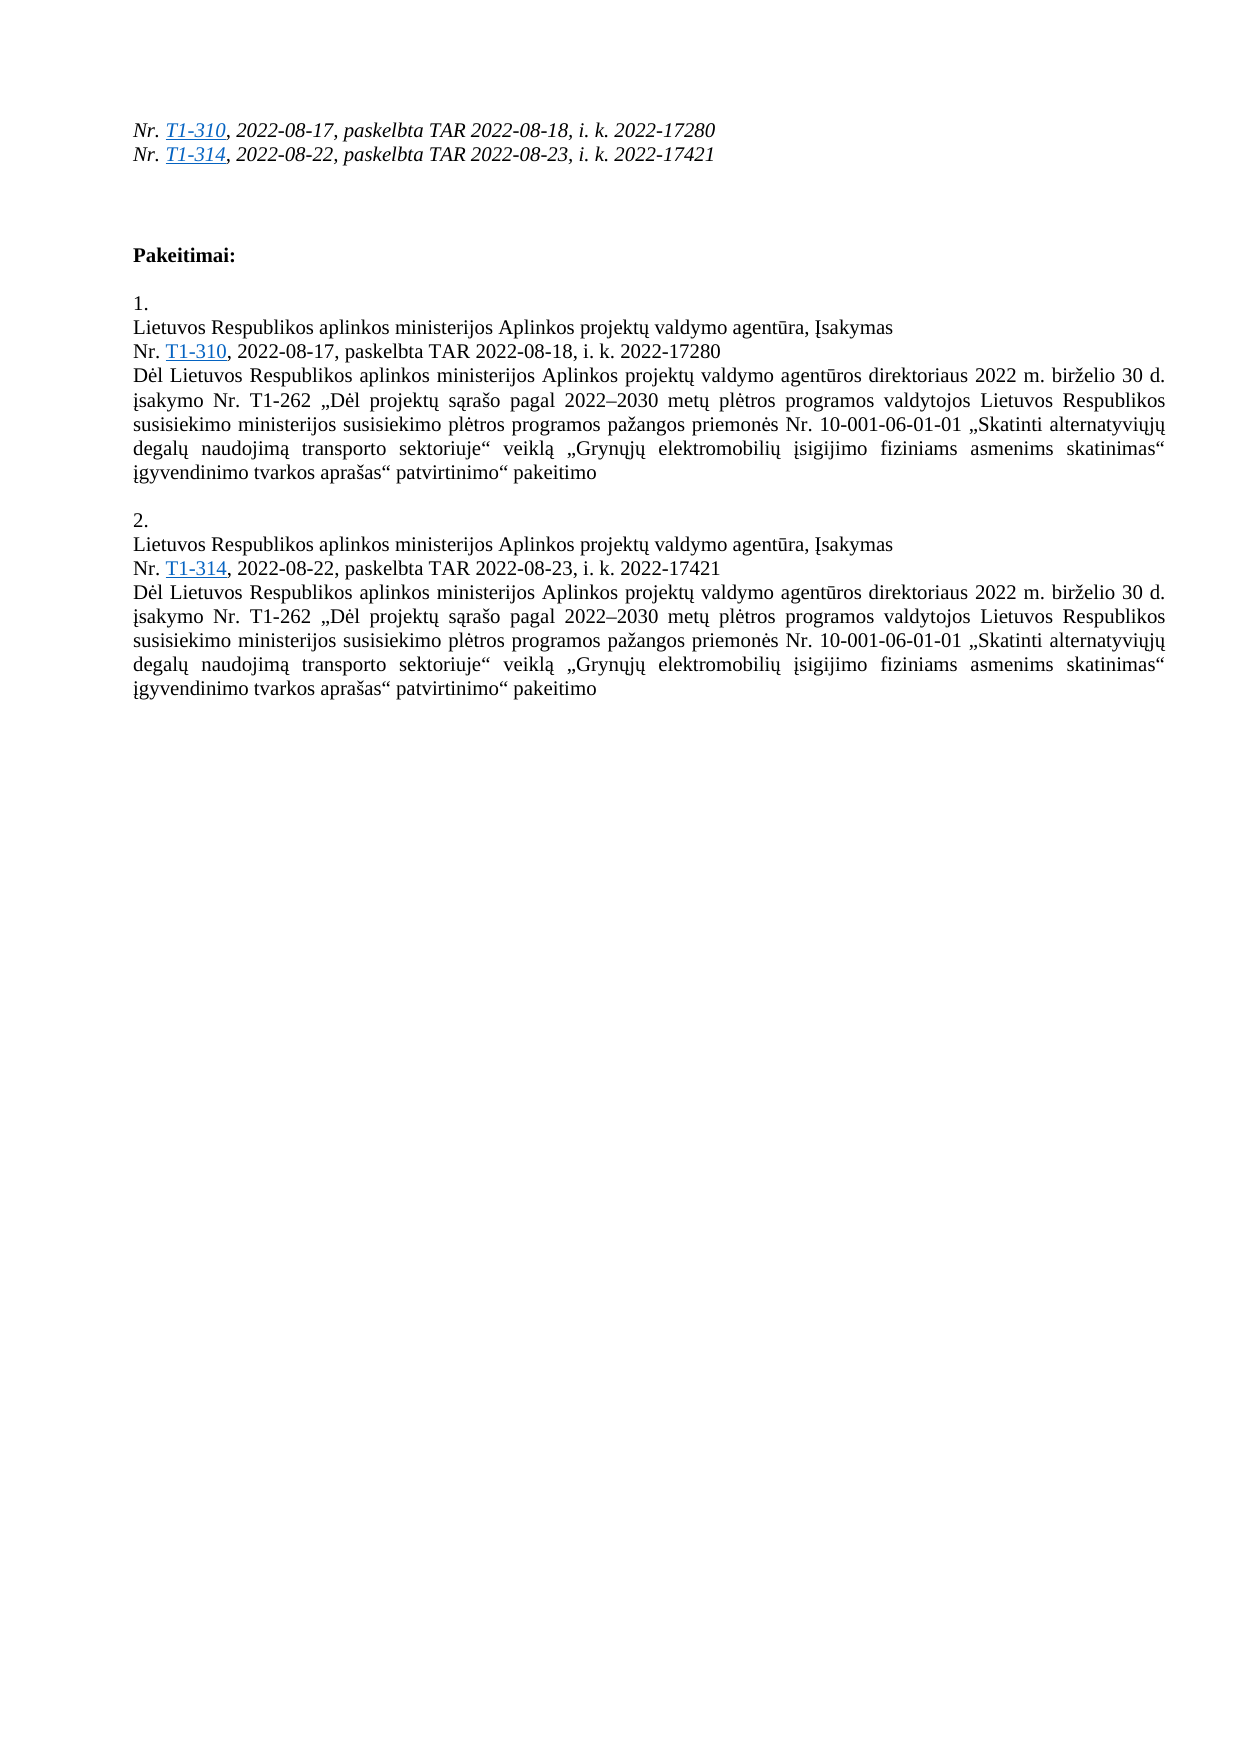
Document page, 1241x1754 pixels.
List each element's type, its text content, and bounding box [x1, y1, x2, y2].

text Lietuvos Respublikos aplinkos ministerijos Aplinkos projektų valdymo agentūra, Įsakymas [133, 532, 1167, 556]
text Dėl Lietuvos Respublikos aplinkos ministerijos Aplinkos projektų valdymo agentūros direktoriaus 2022 m. birželio 30 d. įsakymo Nr. T1-262 „Dėl projektų sąrašo pagal 2022–2030 metų plėtros programos valdytojos Lietuvos Respublikos susisiekimo ministerijos susisiekimo plėtros programos pažangos priemonės Nr. 10-001-06-01-01 „Skatinti alternatyviųjų degalų naudojimą transporto sektoriuje“ veiklą „Grynųjų elektromobilių įsigijimo fiziniams asmenims skatinimas“ įgyvendinimo tvarkos aprašas“ patvirtinimo“ pakeitimo [133, 363, 1167, 484]
text Lietuvos Respublikos aplinkos ministerijos Aplinkos projektų valdymo agentūra, Įsakymas [133, 315, 1167, 339]
text 2. [133, 508, 1167, 532]
text Nr. T1-314, 2022-08-22, paskelbta TAR 2022-08-23, i. k. 2022-17421 [133, 556, 1167, 580]
text Pakeitimai: [133, 243, 1167, 267]
text Nr. T1-310, 2022-08-17, paskelbta TAR 2022-08-18, i. k. 2022-17280 [133, 339, 1167, 363]
text Nr. T1-314, 2022-08-22, paskelbta TAR 2022-08-23, i. k. 2022-17421 [133, 142, 1167, 166]
text Dėl Lietuvos Respublikos aplinkos ministerijos Aplinkos projektų valdymo agentūros direktoriaus 2022 m. birželio 30 d. įsakymo Nr. T1-262 „Dėl projektų sąrašo pagal 2022–2030 metų plėtros programos valdytojos Lietuvos Respublikos susisiekimo ministerijos susisiekimo plėtros programos pažangos priemonės Nr. 10-001-06-01-01 „Skatinti alternatyviųjų degalų naudojimą transporto sektoriuje“ veiklą „Grynųjų elektromobilių įsigijimo fiziniams asmenims skatinimas“ įgyvendinimo tvarkos aprašas“ patvirtinimo“ pakeitimo [133, 580, 1167, 700]
text Nr. T1-310, 2022-08-17, paskelbta TAR 2022-08-18, i. k. 2022-17280 [133, 118, 1167, 142]
text 1. [133, 291, 1167, 315]
